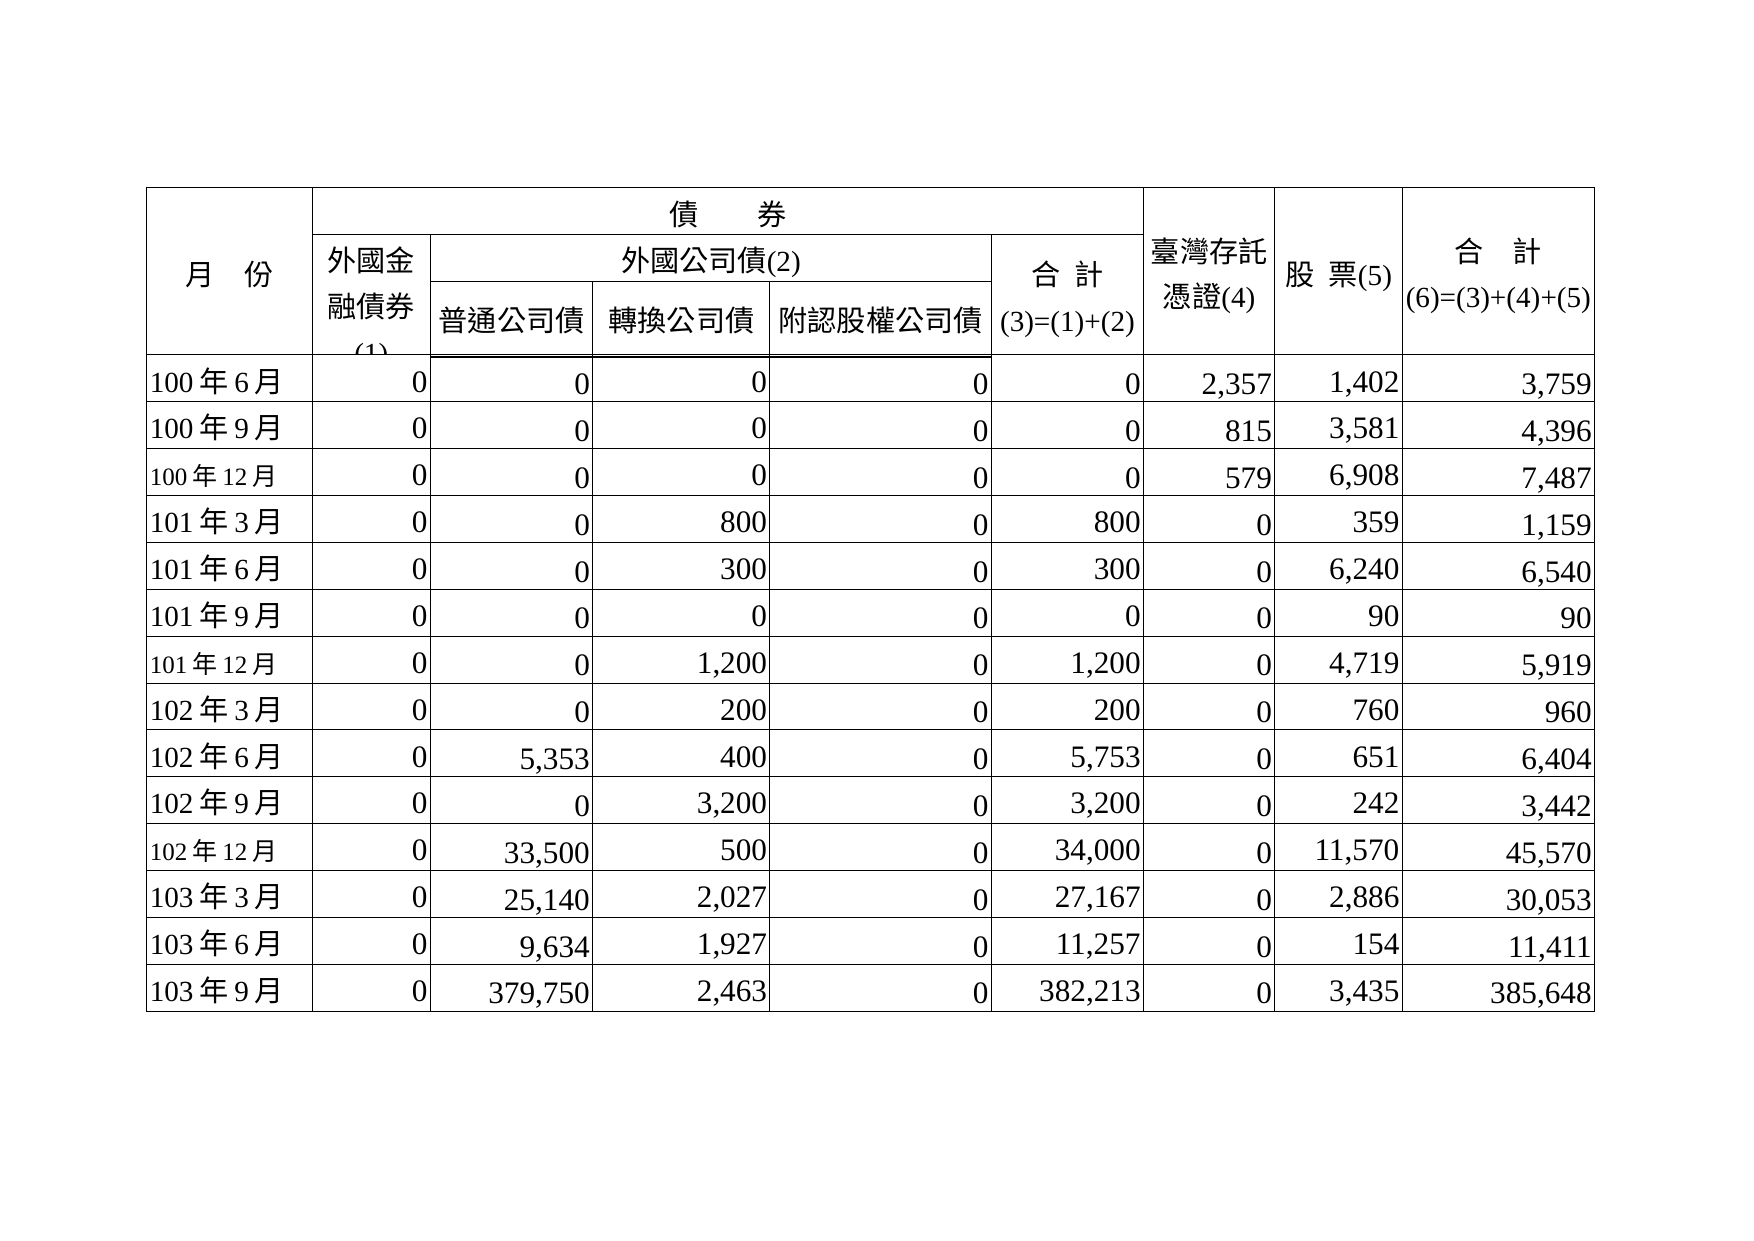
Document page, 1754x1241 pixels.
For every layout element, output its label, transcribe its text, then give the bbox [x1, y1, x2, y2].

table_cell 轉換公司債 [593, 282, 769, 354]
table_cell 359 [1275, 496, 1402, 542]
table_cell 0 [770, 402, 991, 448]
table_cell 0 [313, 965, 430, 1011]
table_cell 0 [770, 637, 991, 682]
table_cell 0 [313, 777, 430, 823]
table_cell 90 [1403, 590, 1594, 636]
table_cell 5,919 [1403, 637, 1594, 682]
table_cell 外國金融債券(1) [313, 235, 430, 354]
table_cell 0 [1144, 824, 1274, 870]
table_cell 0 [1144, 871, 1274, 917]
table_cell 3,200 [593, 777, 769, 823]
table_cell 0 [431, 496, 592, 542]
table_cell 0 [770, 777, 991, 823]
table_cell 0 [1144, 543, 1274, 589]
table_cell 200 [992, 684, 1143, 729]
table_cell 9,634 [431, 918, 592, 964]
table_cell 242 [1275, 777, 1402, 823]
table_cell 7,487 [1403, 449, 1594, 495]
table_cell 25,140 [431, 871, 592, 917]
table_cell 102年3月 [147, 684, 312, 729]
table_cell 0 [313, 918, 430, 964]
table_cell 102年9月 [147, 777, 312, 823]
table_cell 0 [770, 543, 991, 589]
table_cell 651 [1275, 730, 1402, 776]
table_cell 0 [313, 543, 430, 589]
table_cell 0 [313, 637, 430, 682]
table_cell 102年12月 [147, 824, 312, 870]
table_cell 合 計 (3)=(1)+(2) [992, 235, 1143, 354]
table_cell 103年9月 [147, 965, 312, 1011]
table_cell 3,435 [1275, 965, 1402, 1011]
table_cell 0 [992, 590, 1143, 636]
table_cell 33,500 [431, 824, 592, 870]
table_cell 385,648 [1403, 965, 1594, 1011]
table_cell 0 [770, 590, 991, 636]
table_cell 0 [431, 777, 592, 823]
table_cell 30,053 [1403, 871, 1594, 917]
table_cell 154 [1275, 918, 1402, 964]
table_cell 45,570 [1403, 824, 1594, 870]
table_cell 3,759 [1403, 355, 1594, 401]
table_cell 0 [313, 590, 430, 636]
table_cell 0 [313, 684, 430, 729]
table_cell 2,357 [1144, 355, 1274, 401]
table_cell 815 [1144, 402, 1274, 448]
table_cell 103年3月 [147, 871, 312, 917]
table_cell 101年3月 [147, 496, 312, 542]
table_cell 0 [1144, 590, 1274, 636]
table_cell 0 [992, 449, 1143, 495]
table_cell 0 [770, 358, 991, 401]
table_cell 0 [770, 918, 991, 964]
table_cell 0 [992, 355, 1143, 401]
table_cell 1,927 [593, 918, 769, 964]
table_cell 500 [593, 824, 769, 870]
table_cell 2,463 [593, 965, 769, 1011]
table_cell 101年6月 [147, 543, 312, 589]
table_cell 11,411 [1403, 918, 1594, 964]
table_cell 0 [313, 871, 430, 917]
table_cell 0 [431, 684, 592, 729]
table_cell 90 [1275, 590, 1402, 636]
table_cell 2,027 [593, 871, 769, 917]
table_cell 34,000 [992, 824, 1143, 870]
table_cell 27,167 [992, 871, 1143, 917]
table_cell 5,353 [431, 730, 592, 776]
table_cell 300 [992, 543, 1143, 589]
table_cell 6,908 [1275, 449, 1402, 495]
table_cell 0 [1144, 965, 1274, 1011]
table_cell 0 [770, 496, 991, 542]
table_cell 3,200 [992, 777, 1143, 823]
table_cell 0 [1144, 684, 1274, 729]
table_cell 0 [313, 730, 430, 776]
table_cell 4,719 [1275, 637, 1402, 682]
table_cell 0 [770, 824, 991, 870]
table_cell 0 [1144, 637, 1274, 682]
table_cell 101年9月 [147, 590, 312, 636]
table_cell 0 [593, 402, 769, 448]
table_cell 0 [431, 590, 592, 636]
table_header 臺灣存託憑證(4) [1144, 188, 1274, 354]
table_cell 1,200 [992, 637, 1143, 682]
table_cell 0 [431, 543, 592, 589]
table_cell 579 [1144, 449, 1274, 495]
table_cell 800 [992, 496, 1143, 542]
table_cell 0 [313, 824, 430, 870]
table_cell 6,404 [1403, 730, 1594, 776]
table_cell 0 [313, 449, 430, 495]
table_cell 1,200 [593, 637, 769, 682]
table_cell 0 [770, 730, 991, 776]
table_header 債 券 [313, 188, 1143, 234]
table_cell 400 [593, 730, 769, 776]
table_cell 0 [770, 449, 991, 495]
table_cell 0 [431, 449, 592, 495]
table_cell 6,540 [1403, 543, 1594, 589]
table_cell 0 [1144, 918, 1274, 964]
table_cell 100年9月 [147, 402, 312, 448]
table_cell 0 [770, 871, 991, 917]
table_cell 800 [593, 496, 769, 542]
table_cell 382,213 [992, 965, 1143, 1011]
table_cell 1,159 [1403, 496, 1594, 542]
table_cell 6,240 [1275, 543, 1402, 589]
table_header 月 份 [147, 188, 312, 354]
table_cell 960 [1403, 684, 1594, 729]
table_cell 760 [1275, 684, 1402, 729]
table_cell 0 [431, 402, 592, 448]
table_cell 0 [1144, 496, 1274, 542]
table_cell 1,402 [1275, 355, 1402, 401]
table_cell 102年6月 [147, 730, 312, 776]
table_cell 3,581 [1275, 402, 1402, 448]
table_cell 0 [313, 496, 430, 542]
table_cell 100年6月 [147, 355, 312, 401]
table_cell 0 [1144, 777, 1274, 823]
table_cell 0 [593, 358, 769, 401]
table_cell 379,750 [431, 965, 592, 1011]
table_cell 0 [992, 402, 1143, 448]
table_cell 附認股權公司債 [770, 282, 991, 354]
table_cell 4,396 [1403, 402, 1594, 448]
table_cell 0 [593, 590, 769, 636]
table_cell 0 [770, 684, 991, 729]
table_cell 0 [593, 449, 769, 495]
table_header 股 票(5) [1275, 188, 1402, 354]
table_cell 0 [431, 637, 592, 682]
table_cell 0 [1144, 730, 1274, 776]
table_cell 0 [770, 965, 991, 1011]
table_cell 0 [313, 355, 430, 401]
table_cell 101年12月 [147, 637, 312, 682]
table_cell 普通公司債 [431, 282, 592, 354]
table_cell 103年6月 [147, 918, 312, 964]
table_cell 11,570 [1275, 824, 1402, 870]
table_cell 200 [593, 684, 769, 729]
table_header 合 計(6)=(3)+(4)+(5) [1403, 188, 1594, 354]
table_cell 5,753 [992, 730, 1143, 776]
table_cell 300 [593, 543, 769, 589]
table_cell 0 [313, 402, 430, 448]
table_cell 11,257 [992, 918, 1143, 964]
table_cell 3,442 [1403, 777, 1594, 823]
table_cell 外國公司債(2) [431, 235, 991, 281]
table_cell 2,886 [1275, 871, 1402, 917]
table_cell 100年12月 [147, 449, 312, 495]
table_cell 0 [431, 358, 592, 401]
